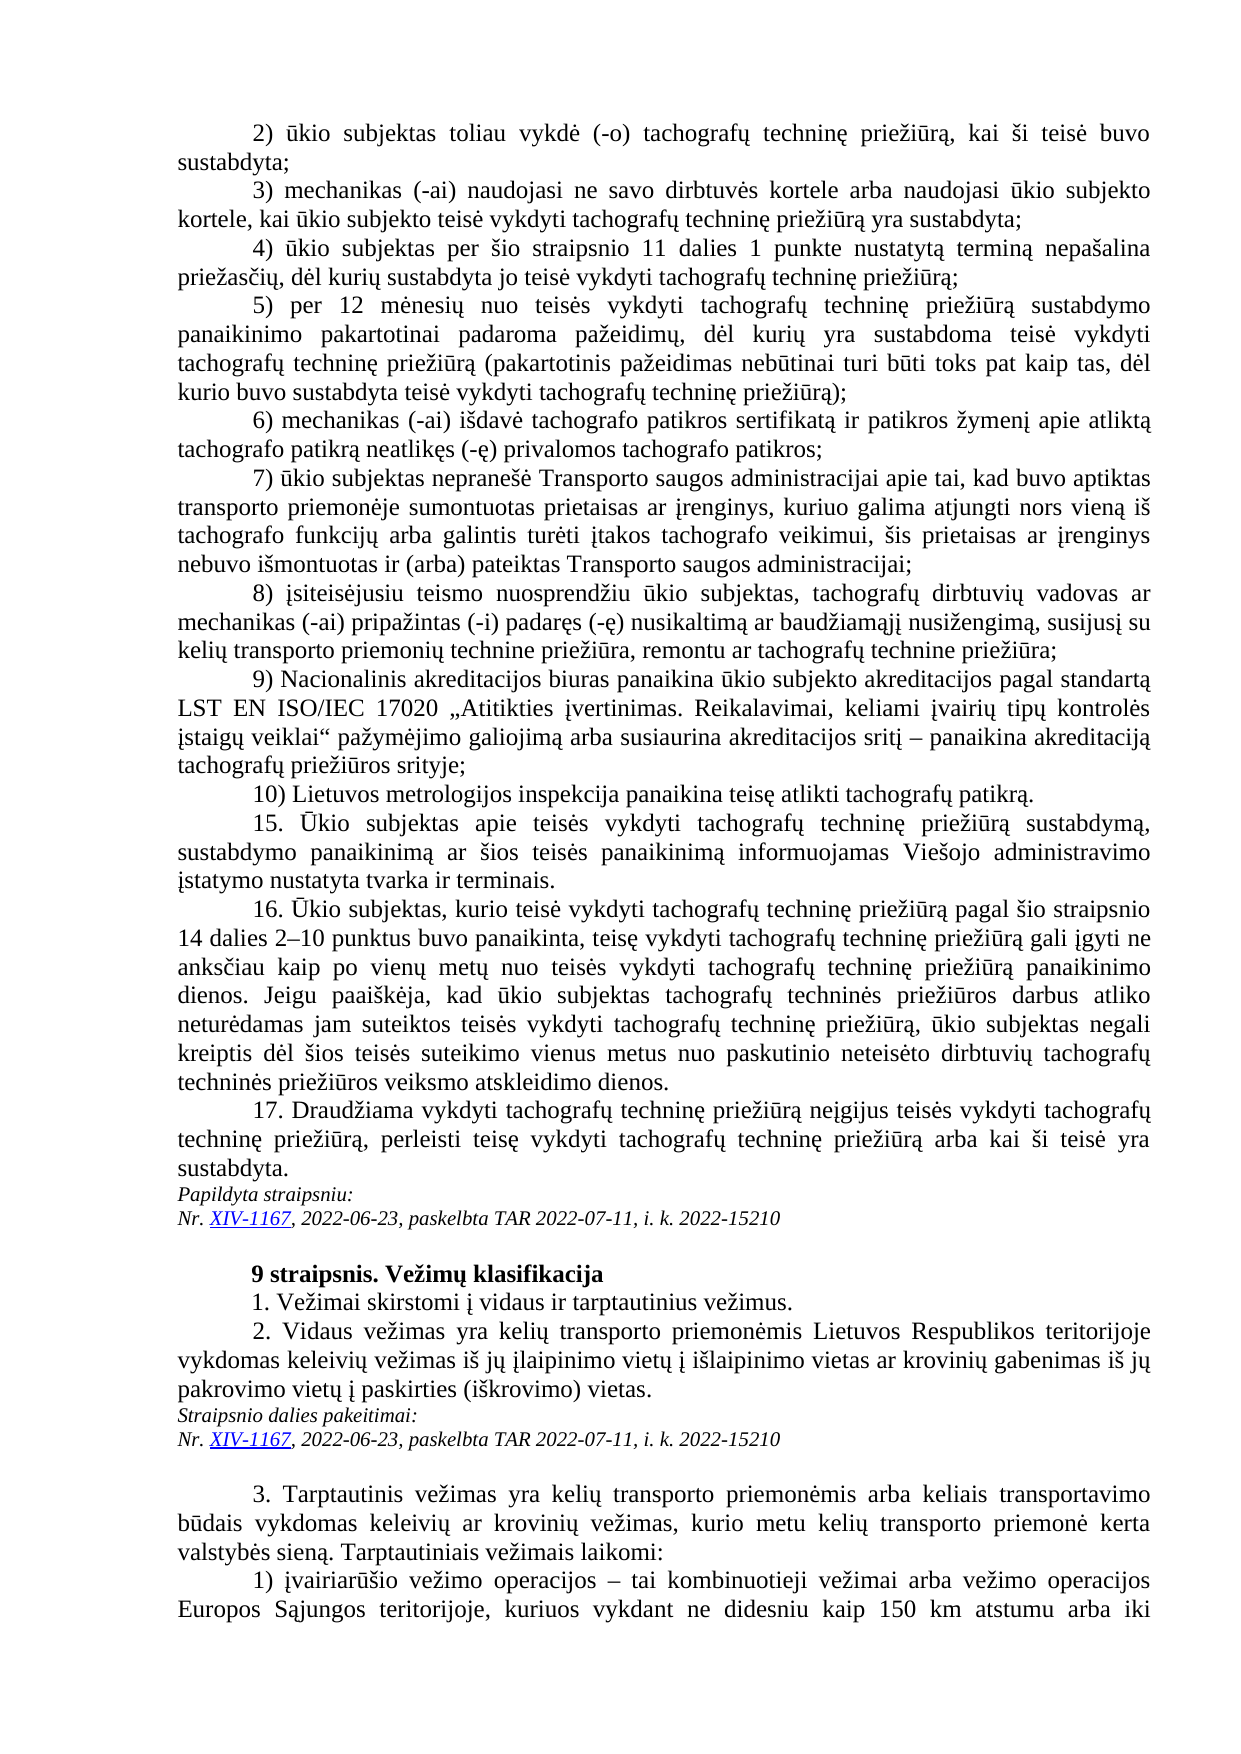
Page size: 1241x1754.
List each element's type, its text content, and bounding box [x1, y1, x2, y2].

text Straipsnio dalies pakeitimai: [177, 1402, 1152, 1427]
text 15. Ūkio subjektas apie teisės vykdyti tachografų techninę priežiūrą sustabdymą, sustabdymo panaikinimą ar šios teisės panaikinimą informuojamas Viešojo administravimo įstatymo nustatyta tvarka ir terminais. [177, 808, 1152, 894]
text 3. Tarptautinis vežimas yra kelių transporto priemonėmis arba keliais transportavimo būdais vykdomas keleivių ar krovinių vežimas, kurio metu kelių transporto priemonė kerta valstybės sieną. Tarptautiniais vežimais laikomi: [177, 1479, 1152, 1566]
text Nr. XIV-1167, 2022-06-23, paskelbta TAR 2022-07-11, i. k. 2022-15210 [177, 1427, 1152, 1451]
text 9 straipsnis. Vežimų klasifikacija [177, 1259, 1152, 1287]
text 10) Lietuvos metrologijos inspekcija panaikina teisę atlikti tachografų patikrą. [177, 779, 1152, 808]
text 3) mechanikas (-ai) naudojasi ne savo dirbtuvės kortele arba naudojasi ūkio subjekto kortele, kai ūkio subjekto teisė vykdyti tachografų techninę priežiūrą yra sustabdyta; [177, 176, 1152, 233]
text 1. Vežimai skirstomi į vidaus ir tarptautinius vežimus. [177, 1287, 1152, 1316]
text 2) ūkio subjektas toliau vykdė (-o) tachografų techninę priežiūrą, kai ši teisė buvo sustabdyta; [177, 118, 1152, 176]
text 16. Ūkio subjektas, kurio teisė vykdyti tachografų techninę priežiūrą pagal šio straipsnio 14 dalies 2–10 punktus buvo panaikinta, teisę vykdyti tachografų techninę priežiūrą gali įgyti ne anksčiau kaip po vienų metų nuo teisės vykdyti tachografų techninę priežiūrą panaikinimo dienos. Jeigu paaiškėja, kad ūkio subjektas tachografų techninės priežiūros darbus atliko neturėdamas jam suteiktos teisės vykdyti tachografų techninę priežiūrą, ūkio subjektas negali kreiptis dėl šios teisės suteikimo vienus metus nuo paskutinio neteisėto dirbtuvių tachografų techninės priežiūros veiksmo atskleidimo dienos. [177, 894, 1152, 1096]
text Nr. XIV-1167, 2022-06-23, paskelbta TAR 2022-07-11, i. k. 2022-15210 [177, 1206, 1152, 1230]
text 17. Draudžiama vykdyti tachografų techninę priežiūrą neįgijus teisės vykdyti tachografų techninę priežiūrą, perleisti teisę vykdyti tachografų techninę priežiūrą arba kai ši teisė yra sustabdyta. [177, 1096, 1152, 1182]
text 7) ūkio subjektas nepranešė Transporto saugos administracijai apie tai, kad buvo aptiktas transporto priemonėje sumontuotas prietaisas ar įrenginys, kuriuo galima atjungti nors vieną iš tachografo funkcijų arba galintis turėti įtakos tachografo veikimui, šis prietaisas ar įrenginys nebuvo išmontuotas ir (arba) pateiktas Transporto saugos administracijai; [177, 463, 1152, 578]
text 8) įsiteisėjusiu teismo nuosprendžiu ūkio subjektas, tachografų dirbtuvių vadovas ar mechanikas (-ai) pripažintas (-i) padaręs (-ę) nusikaltimą ar baudžiamąjį nusižengimą, susijusį su kelių transporto priemonių technine priežiūra, remontu ar tachografų technine priežiūra; [177, 578, 1152, 664]
text 9) Nacionalinis akreditacijos biuras panaikina ūkio subjekto akreditacijos pagal standartą LST EN ISO/IEC 17020 „Atitikties įvertinimas. Reikalavimai, keliami įvairių tipų kontrolės įstaigų veiklai“ pažymėjimo galiojimą arba susiaurina akreditacijos sritį – panaikina akreditaciją tachografų priežiūros srityje; [177, 664, 1152, 779]
text 2. Vidaus vežimas yra kelių transporto priemonėmis Lietuvos Respublikos teritorijoje vykdomas keleivių vežimas iš jų įlaipinimo vietų į išlaipinimo vietas ar krovinių gabenimas iš jų pakrovimo vietų į paskirties (iškrovimo) vietas. [177, 1316, 1152, 1402]
text 4) ūkio subjektas per šio straipsnio 11 dalies 1 punkte nustatytą terminą nepašalina priežasčių, dėl kurių sustabdyta jo teisė vykdyti tachografų techninę priežiūrą; [177, 233, 1152, 291]
text 1) įvairiarūšio vežimo operacijos – tai kombinuotieji vežimai arba vežimo operacijos Europos Sąjungos teritorijoje, kuriuos vykdant ne didesniu kaip 150 km atstumu arba iki [177, 1566, 1152, 1623]
text Papildyta straipsniu: [177, 1182, 1152, 1206]
text 5) per 12 mėnesių nuo teisės vykdyti tachografų techninę priežiūrą sustabdymo panaikinimo pakartotinai padaroma pažeidimų, dėl kurių yra sustabdoma teisė vykdyti tachografų techninę priežiūrą (pakartotinis pažeidimas nebūtinai turi būti toks pat kaip tas, dėl kurio buvo sustabdyta teisė vykdyti tachografų techninę priežiūrą); [177, 291, 1152, 406]
text 6) mechanikas (-ai) išdavė tachografo patikros sertifikatą ir patikros žymenį apie atliktą tachografo patikrą neatlikęs (-ę) privalomos tachografo patikros; [177, 406, 1152, 463]
